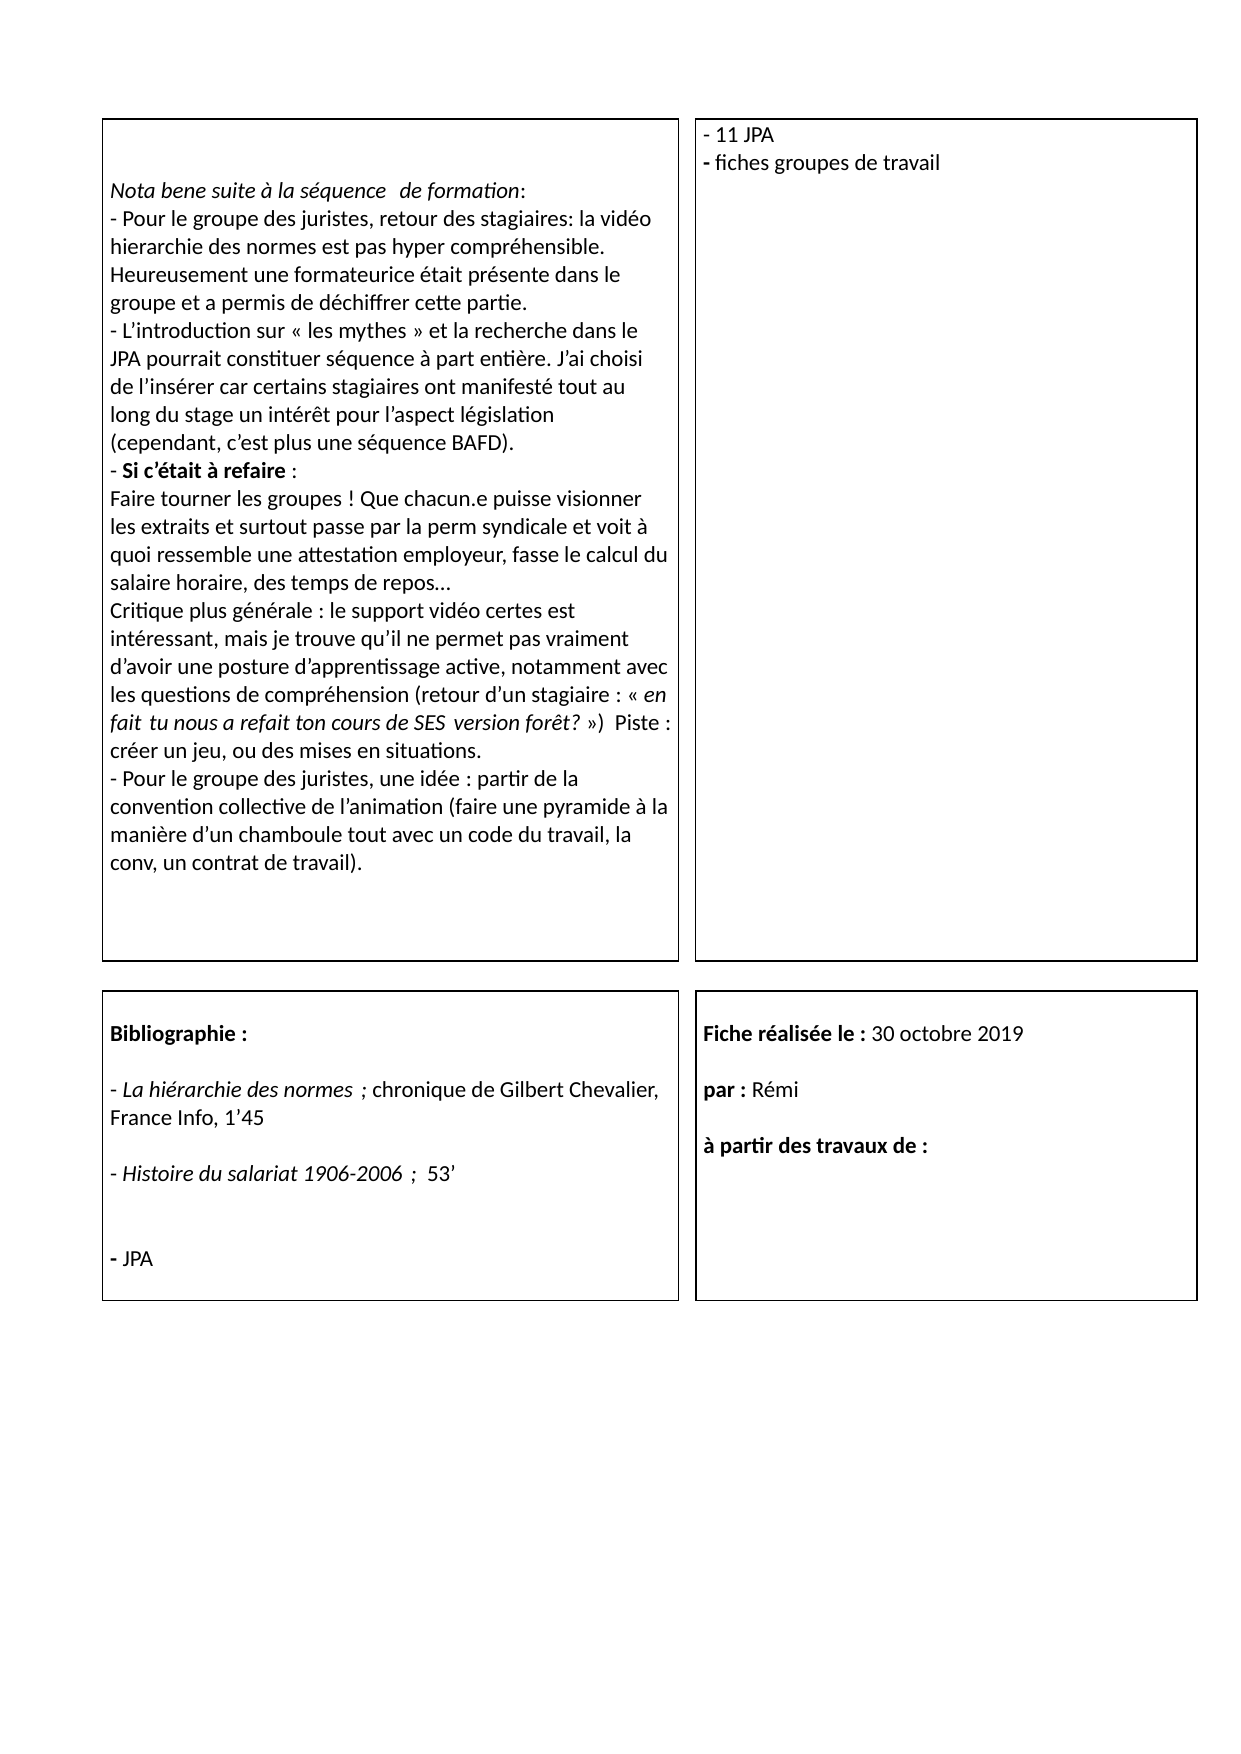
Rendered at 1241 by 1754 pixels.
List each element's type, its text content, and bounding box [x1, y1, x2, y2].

table_header [679, 990, 695, 1300]
table_header [679, 118, 695, 960]
table_header - 11 JPA - fiches groupes de travail [696, 120, 1196, 960]
table_header Fiche réalisée le : 30 octobre 2019 par : Rémi à partir des travaux de : [697, 992, 1196, 1300]
table_header Bibliographie : - La hiérarchie des normes ; chronique de Gilbert Chevalier, France Info, 1’45 - Histoire du salariat 1906-2006 ; 53’ - JPA [103, 992, 678, 1300]
table_header Nota bene suite à la séquence de formation: - Pour le groupe des juristes, retour des stagiaires: la vidéo hierarchie des normes est pas hyper compréhensible. Heureusement une formateurice était présente dans le groupe et a permis de déchiffrer cette partie. - L’introduction sur « les mythes » et la recherche dans le JPA pourrait constituer séquence à part entière. J’ai choisi de l’insérer car certains stagiaires ont manifesté tout au long du stage un intérêt pour l’aspect législation (cependant, c’est plus une séquence BAFD). - Si c’était à refaire : Faire tourner les groupes ! Que chacun.e puisse visionner les extraits et surtout passe par la perm syndicale et voit à quoi ressemble une attestation employeur, fasse le calcul du salaire horaire, des temps de repos… Critique plus générale : le support vidéo certes est intéressant, mais je trouve qu’il ne permet pas vraiment d’avoir une posture d’apprentissage active, notamment avec les questions de compréhension (retour d’un stagiaire : « en fait tu nous a refait ton cours de SES version forêt? ») Piste : créer un jeu, ou des mises en situations. - Pour le groupe des juristes, une idée : partir de la convention collective de l’animation (faire une pyramide à la manière d’un chamboule tout avec un code du travail, la conv, un contrat de travail). [103, 120, 678, 960]
